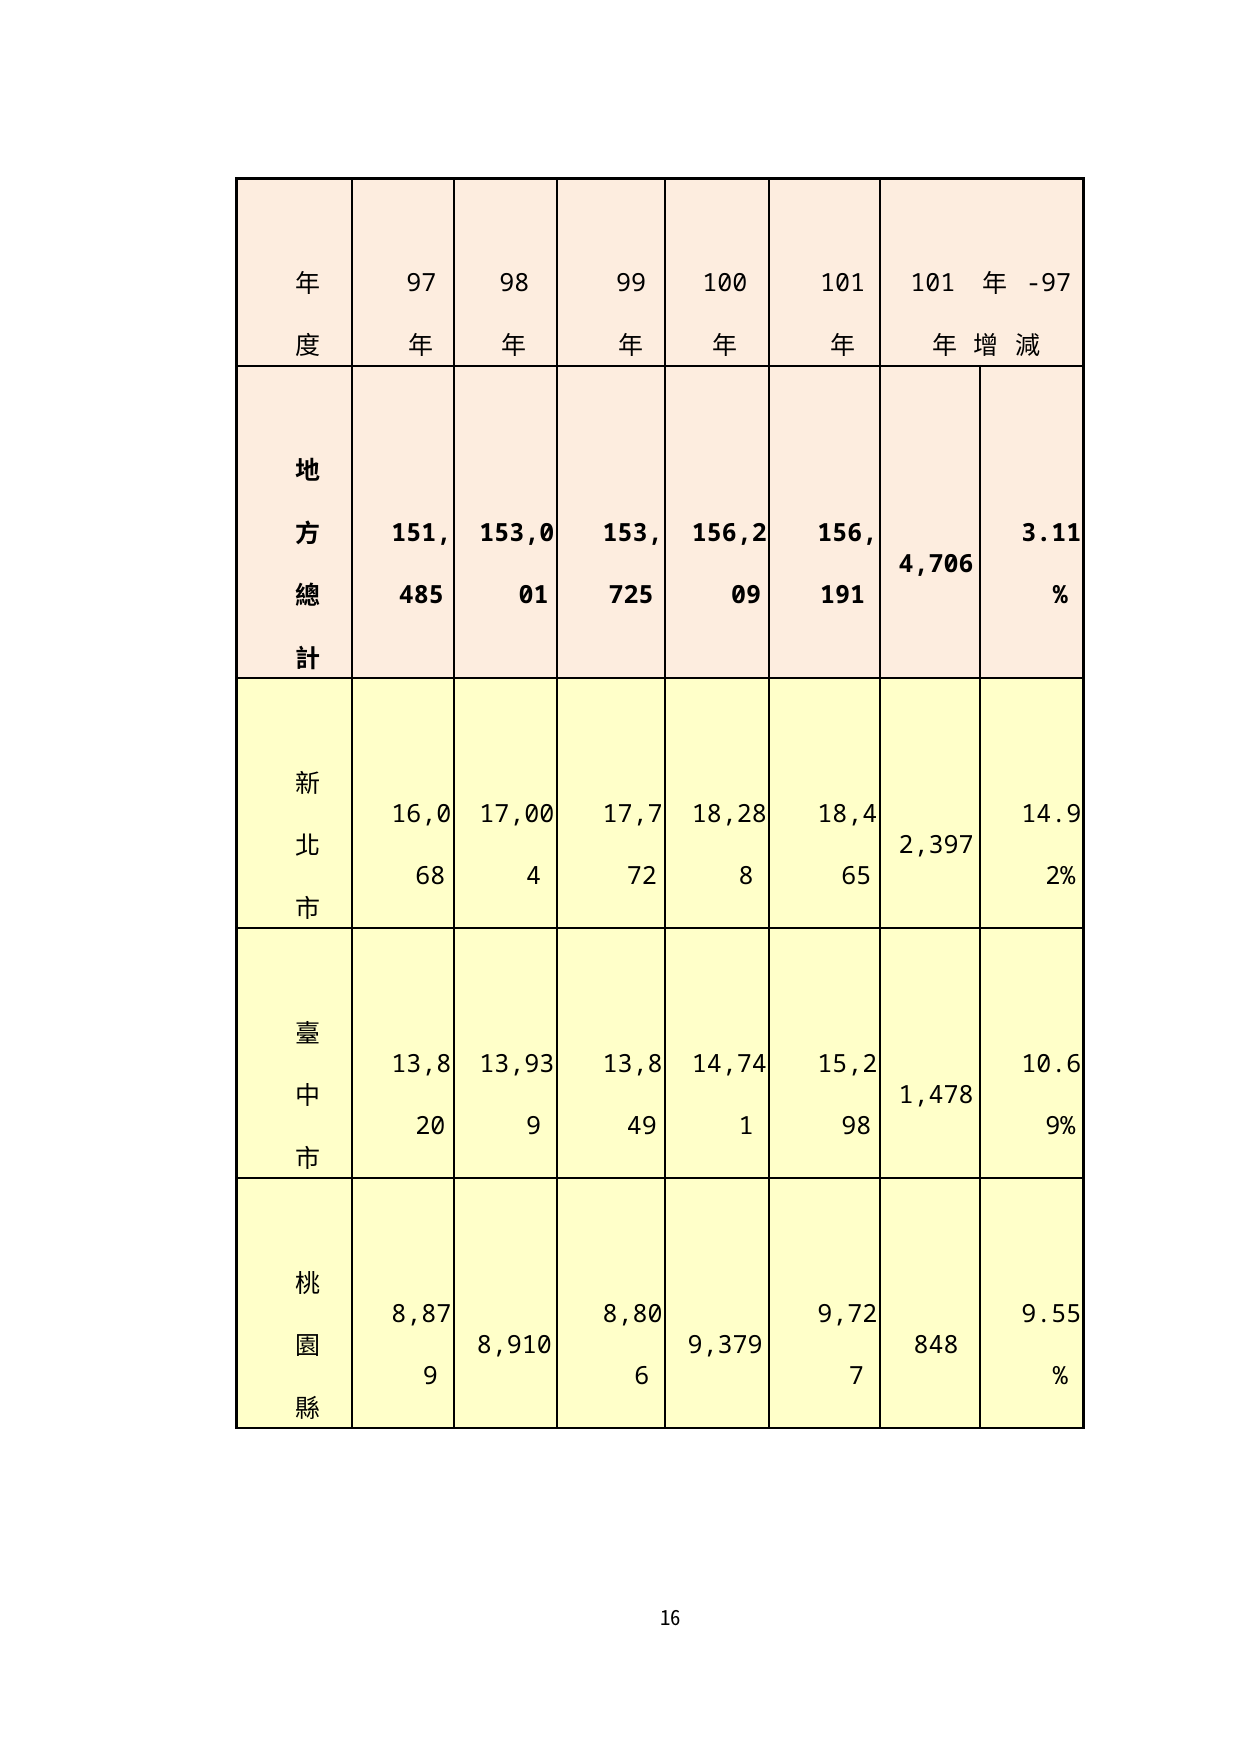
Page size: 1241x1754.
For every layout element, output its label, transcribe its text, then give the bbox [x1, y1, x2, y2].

table_cell 16,068 [353, 679, 453, 927]
table_cell 8,806 [558, 1179, 664, 1427]
table_cell 8,910 [455, 1179, 556, 1427]
table_header 年度 [238, 180, 351, 365]
table_cell 10.69% [981, 929, 1082, 1177]
table_cell 153,001 [455, 367, 556, 677]
table_header 101年-97年增減 [881, 180, 1082, 365]
table_cell 14.92% [981, 679, 1082, 927]
table_cell 18,288 [666, 679, 768, 927]
table_cell 153,725 [558, 367, 664, 677]
table_cell 地方總計 [238, 367, 351, 677]
table_header 99年 [558, 180, 664, 365]
table_cell 8,879 [353, 1179, 453, 1427]
table_cell 14,741 [666, 929, 768, 1177]
table_cell 13,820 [353, 929, 453, 1177]
table_cell 18,465 [770, 679, 879, 927]
table_cell 4,706 [881, 367, 979, 677]
table_cell 9.55% [981, 1179, 1082, 1427]
table_cell 13,849 [558, 929, 664, 1177]
table_cell 848 [881, 1179, 979, 1427]
table_cell 3.11% [981, 367, 1082, 677]
table_cell 151,485 [353, 367, 453, 677]
table_cell 新北市 [238, 679, 351, 927]
table_cell 9,727 [770, 1179, 879, 1427]
table_cell 1,478 [881, 929, 979, 1177]
table_cell 桃園縣 [238, 1179, 351, 1427]
table_cell 17,004 [455, 679, 556, 927]
table_cell 9,379 [666, 1179, 768, 1427]
table_cell 13,939 [455, 929, 556, 1177]
table_header 98年 [455, 180, 556, 365]
table_cell 15,298 [770, 929, 879, 1177]
table_header 101年 [770, 180, 879, 365]
table_cell 156,209 [666, 367, 768, 677]
table_header 97年 [353, 180, 453, 365]
table_cell 臺中市 [238, 929, 351, 1177]
table_header 100年 [666, 180, 768, 365]
table_cell 2,397 [881, 679, 979, 927]
table_cell 156,191 [770, 367, 879, 677]
table_cell 17,772 [558, 679, 664, 927]
